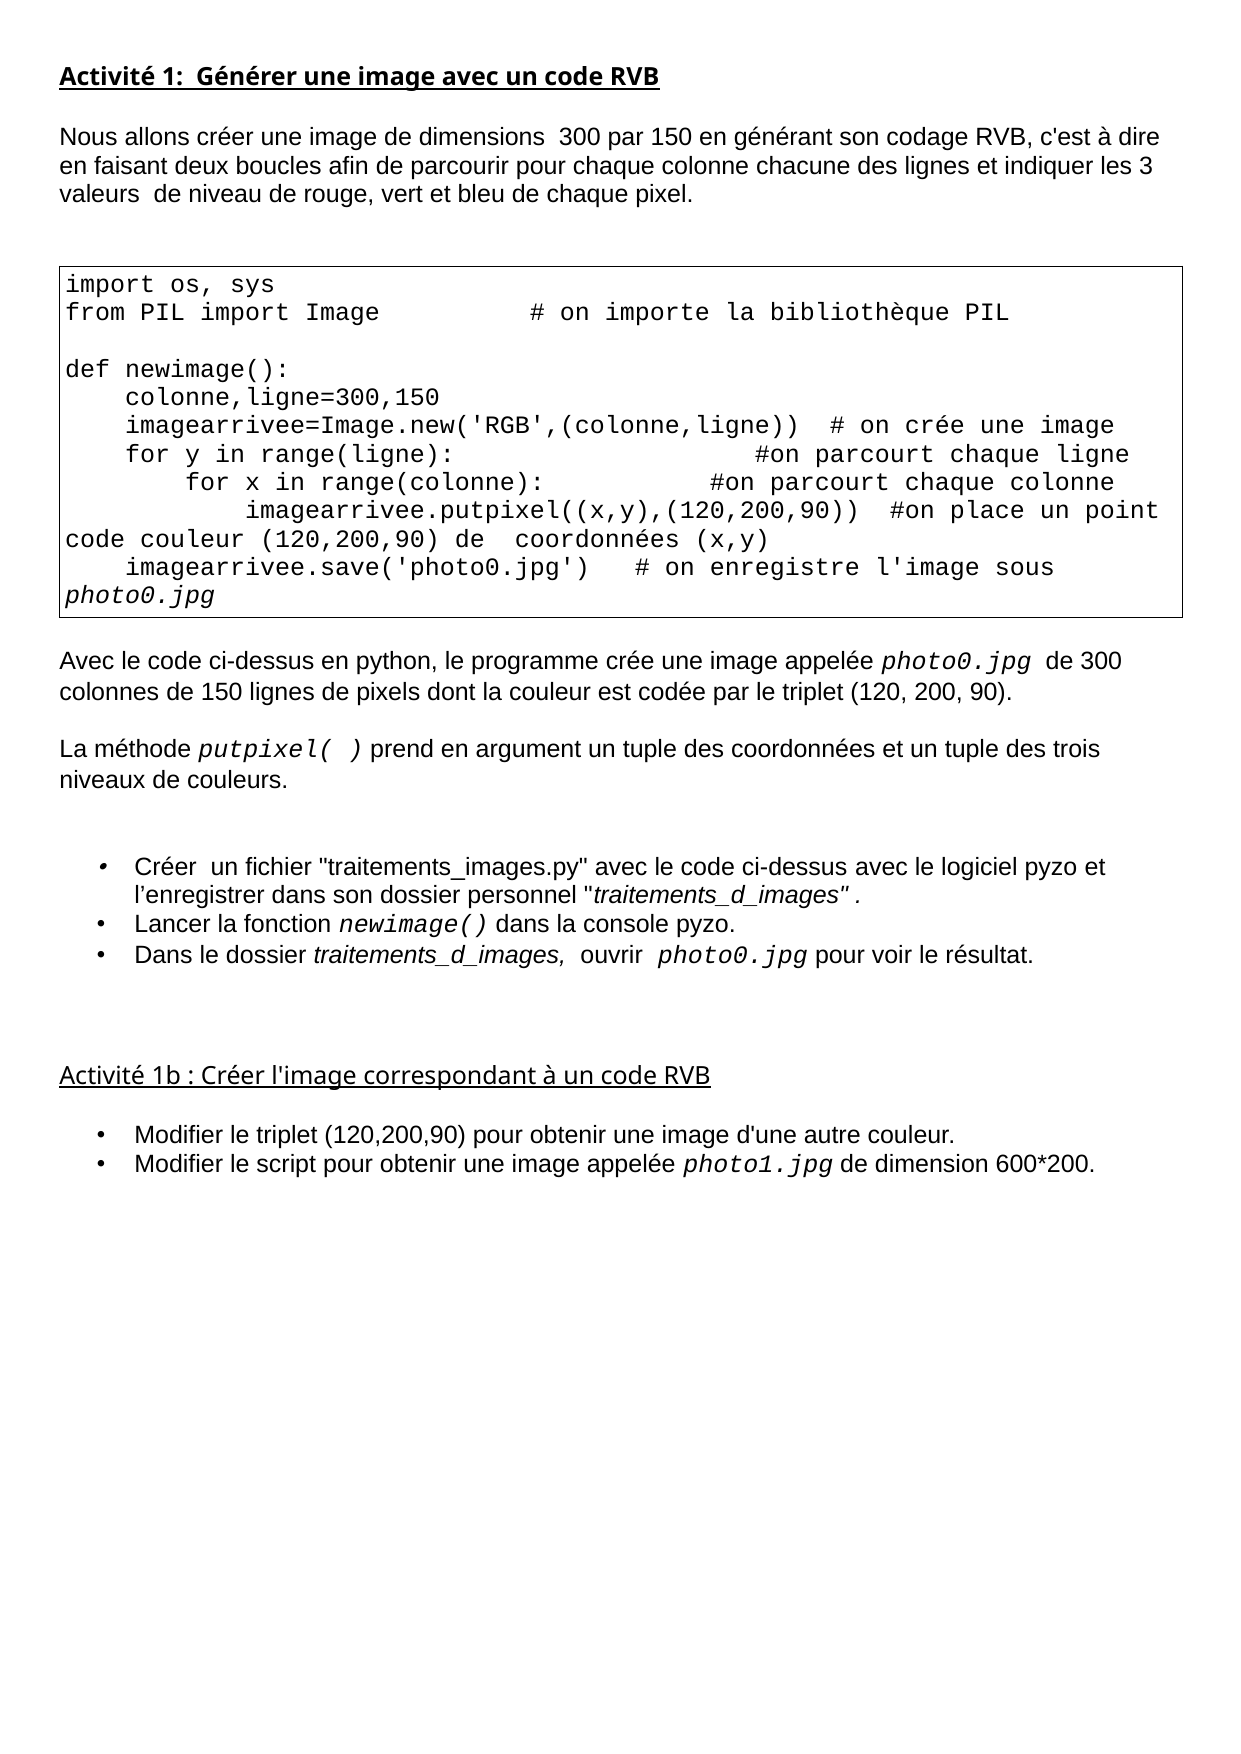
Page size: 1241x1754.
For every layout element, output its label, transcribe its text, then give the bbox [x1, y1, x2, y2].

list Créer un fichier "traitements_images.py" avec le code ci-dessus avec le logiciel pyzo et l’enregistrer dans son dossier personnel "traitements_d_images" . [97, 852, 1181, 909]
text Activité 1b : Créer l'image correspondant à un code RVB [59, 1057, 1181, 1091]
text Nous allons créer une image de dimensions 300 par 150 en générant son codage RVB, c'est à dire en faisant deux boucles afin de parcourir pour chaque colonne chacune des lignes et indiquer les 3 valeurs de niveau de rouge, vert et bleu de chaque pixel. [59, 122, 1181, 208]
text Activité 1: Générer une image avec un code RVB [59, 59, 1181, 93]
table_header import os, sys from PIL import Image # on importe la bibliothèque PIL def newimage(): colonne,ligne=300,150 imagearrivee=Image.new('RGB',(colonne,ligne)) # on crée une image for y in range(ligne): #on parcourt chaque ligne for x in range(colonne): #on parcourt chaque colonne imagearrivee.putpixel((x,y),(120,200,90)) #on place un point code couleur (120,200,90) de coordonnées (x,y) imagearrivee.save('photo0.jpg') # on enregistre l'image sous photo0.jpg [60, 267, 1182, 617]
list Dans le dossier traitements_d_images, ouvrir photo0.jpg pour voir le résultat. [97, 940, 1181, 971]
list Modifier le triplet (120,200,90) pour obtenir une image d'une autre couleur. [97, 1120, 1181, 1149]
text La méthode putpixel( ) prend en argument un tuple des coordonnées et un tuple des trois niveaux de couleurs. [59, 734, 1181, 794]
text Avec le code ci-dessus en python, le programme crée une image appelée photo0.jpg de 300 colonnes de 150 lignes de pixels dont la couleur est codée par le triplet (120, 200, 90). [59, 646, 1181, 706]
list Modifier le script pour obtenir une image appelée photo1.jpg de dimension 600*200. [97, 1149, 1181, 1180]
list Lancer la fonction newimage() dans la console pyzo. [97, 909, 1181, 940]
